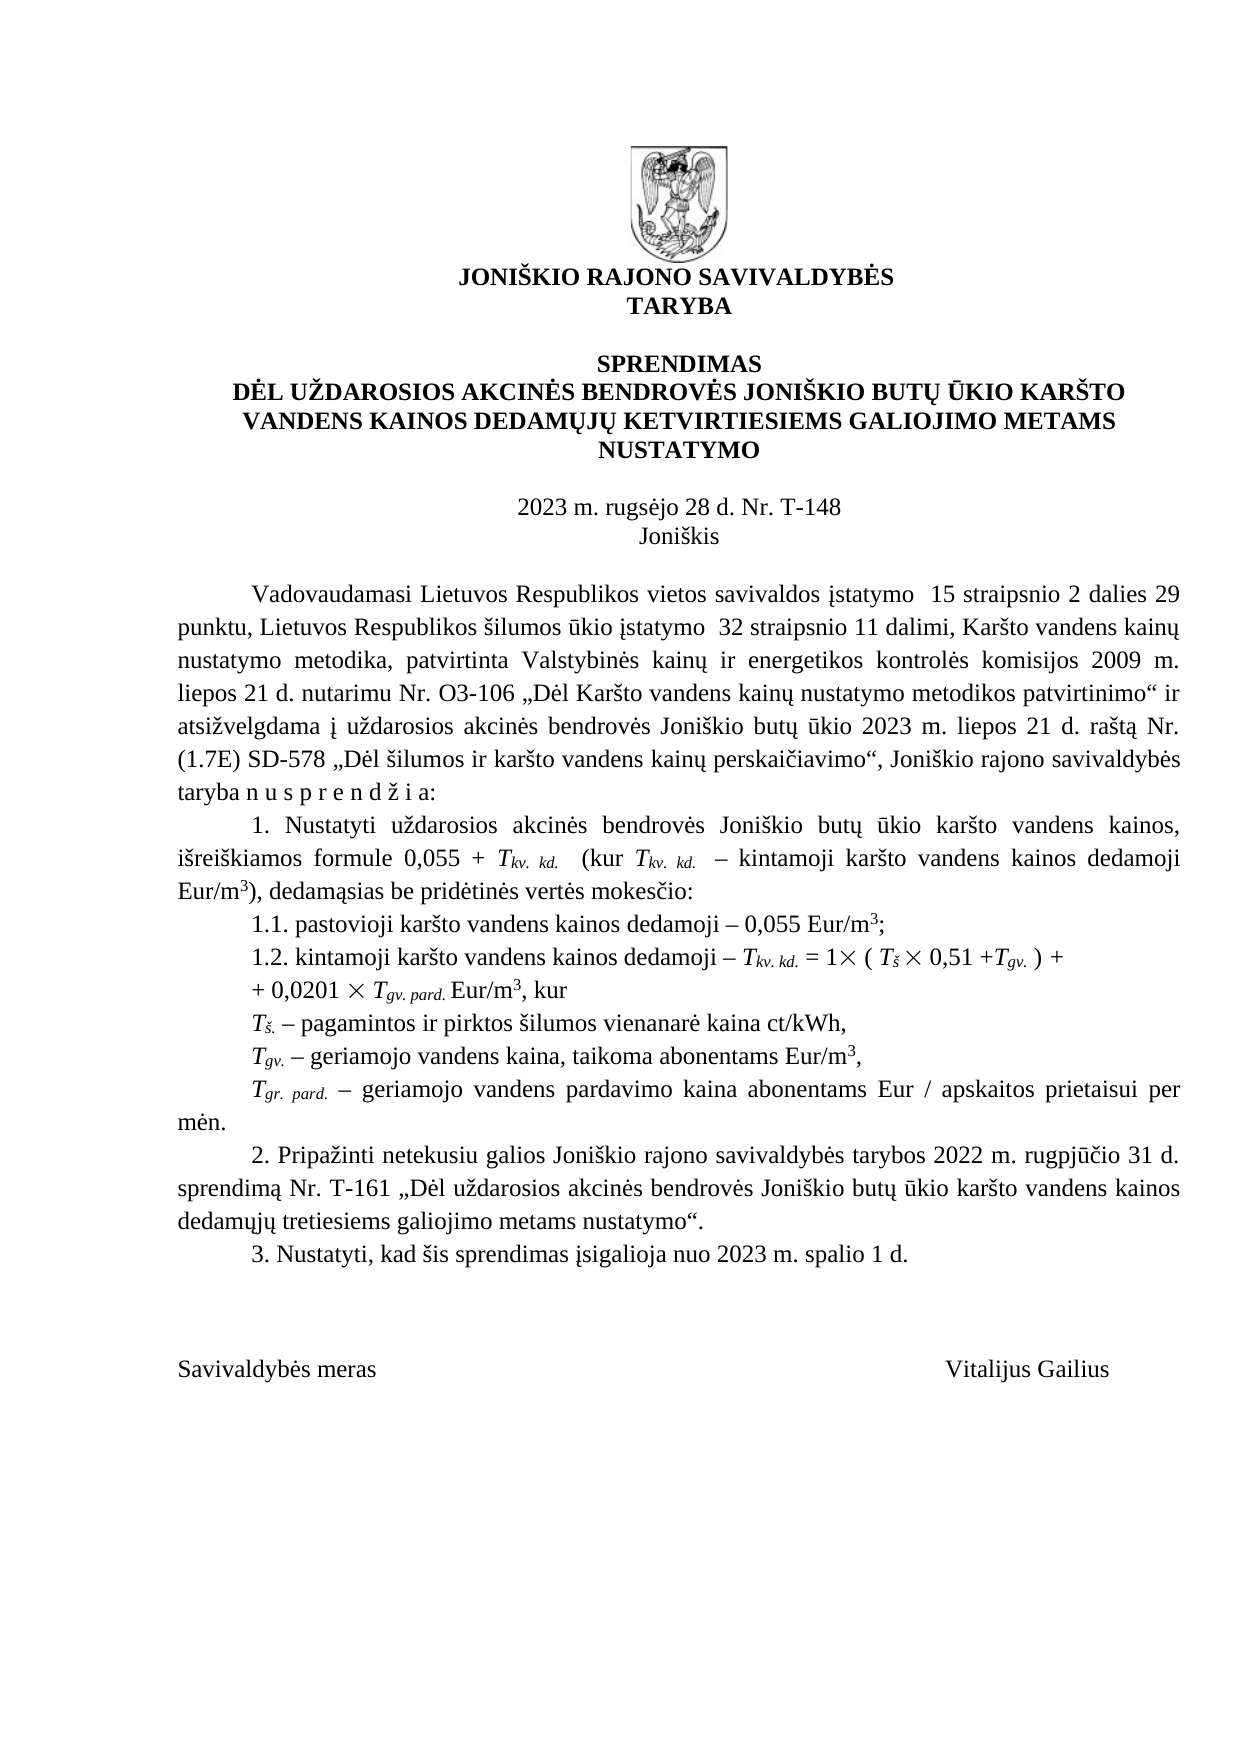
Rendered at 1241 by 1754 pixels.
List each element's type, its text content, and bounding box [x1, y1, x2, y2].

text TARYBA [177, 291, 1181, 320]
text + 0,0201 ´ Tgv. pard. Eur/m3, kur [177, 975, 1181, 1004]
text JONIŠKIO RAJONO SAVIVALDYBĖS [177, 262, 1181, 291]
text Savivaldybės meras Vitalijus Gailius [177, 1354, 1181, 1383]
text 3. Nustatyti, kad šis sprendimas įsigalioja nuo 2023 m. spalio 1 d. [177, 1239, 1181, 1268]
text 2023 m. rugsėjo 28 d. Nr. T-148 [177, 492, 1181, 521]
text Vadovaudamasi Lietuvos Respublikos vietos savivaldos įstatymo 15 straipsnio 2 dalies 29 punktu, Lietuvos Respublikos šilumos ūkio įstatymo 32 straipsnio 11 dalimi, Karšto vandens kainų nustatymo metodika, patvirtinta Valstybinės kainų ir energetikos kontrolės komisijos 2009 m. liepos 21 d. nutarimu Nr. O3-106 „Dėl Karšto vandens kainų nustatymo metodikos patvirtinimo“ ir atsižvelgdama į uždarosios akcinės bendrovės Joniškio butų ūkio 2023 m. liepos 21 d. raštą Nr. (1.7E) SD-578 „Dėl šilumos ir karšto vandens kainų perskaičiavimo“, Joniškio rajono savivaldybės taryba n u s p r e n d ž i a: [177, 579, 1181, 806]
text Joniškis [177, 521, 1181, 550]
text DĖL UŽDAROSIOS AKCINĖS BENDROVĖS JONIŠKIO BUTŲ ŪKIO KARŠTO VANDENS KAINOS DEDAMŲJŲ KETVIRTIESIEMS GALIOJIMO METAMS NUSTATYMO [177, 377, 1181, 464]
text Tgv. – geriamojo vandens kaina, taikoma abonentams Eur/m3, [177, 1041, 1181, 1070]
text Tgr. pard. – geriamojo vandens pardavimo kaina abonentams Eur / apskaitos prietaisui per mėn. [177, 1074, 1181, 1136]
text SPRENDIMAS [177, 349, 1181, 377]
text 1.2. kintamoji karšto vandens kainos dedamoji – Tkv. kd. = 1´ ( Tš ´ 0,51 +Tgv. ) + [177, 942, 1181, 971]
text Tš. – pagamintos ir pirktos šilumos vienanarė kaina ct/kWh, [177, 1008, 1181, 1037]
text 2. Pripažinti netekusiu galios Joniškio rajono savivaldybės tarybos 2022 m. rugpjūčio 31 d. sprendimą Nr. T-161 „Dėl uždarosios akcinės bendrovės Joniškio butų ūkio karšto vandens kainos dedamųjų tretiesiems galiojimo metams nustatymo“. [177, 1140, 1181, 1235]
text 1.1. pastovioji karšto vandens kainos dedamoji – 0,055 Eur/m3; [177, 909, 1181, 938]
text 1. Nustatyti uždarosios akcinės bendrovės Joniškio butų ūkio karšto vandens kainos, išreiškiamos formule 0,055 + Tkv. kd. (kur Tkv. kd. – kintamoji karšto vandens kainos dedamoji Eur/m3), dedamąsias be pridėtinės vertės mokesčio: [177, 810, 1181, 905]
